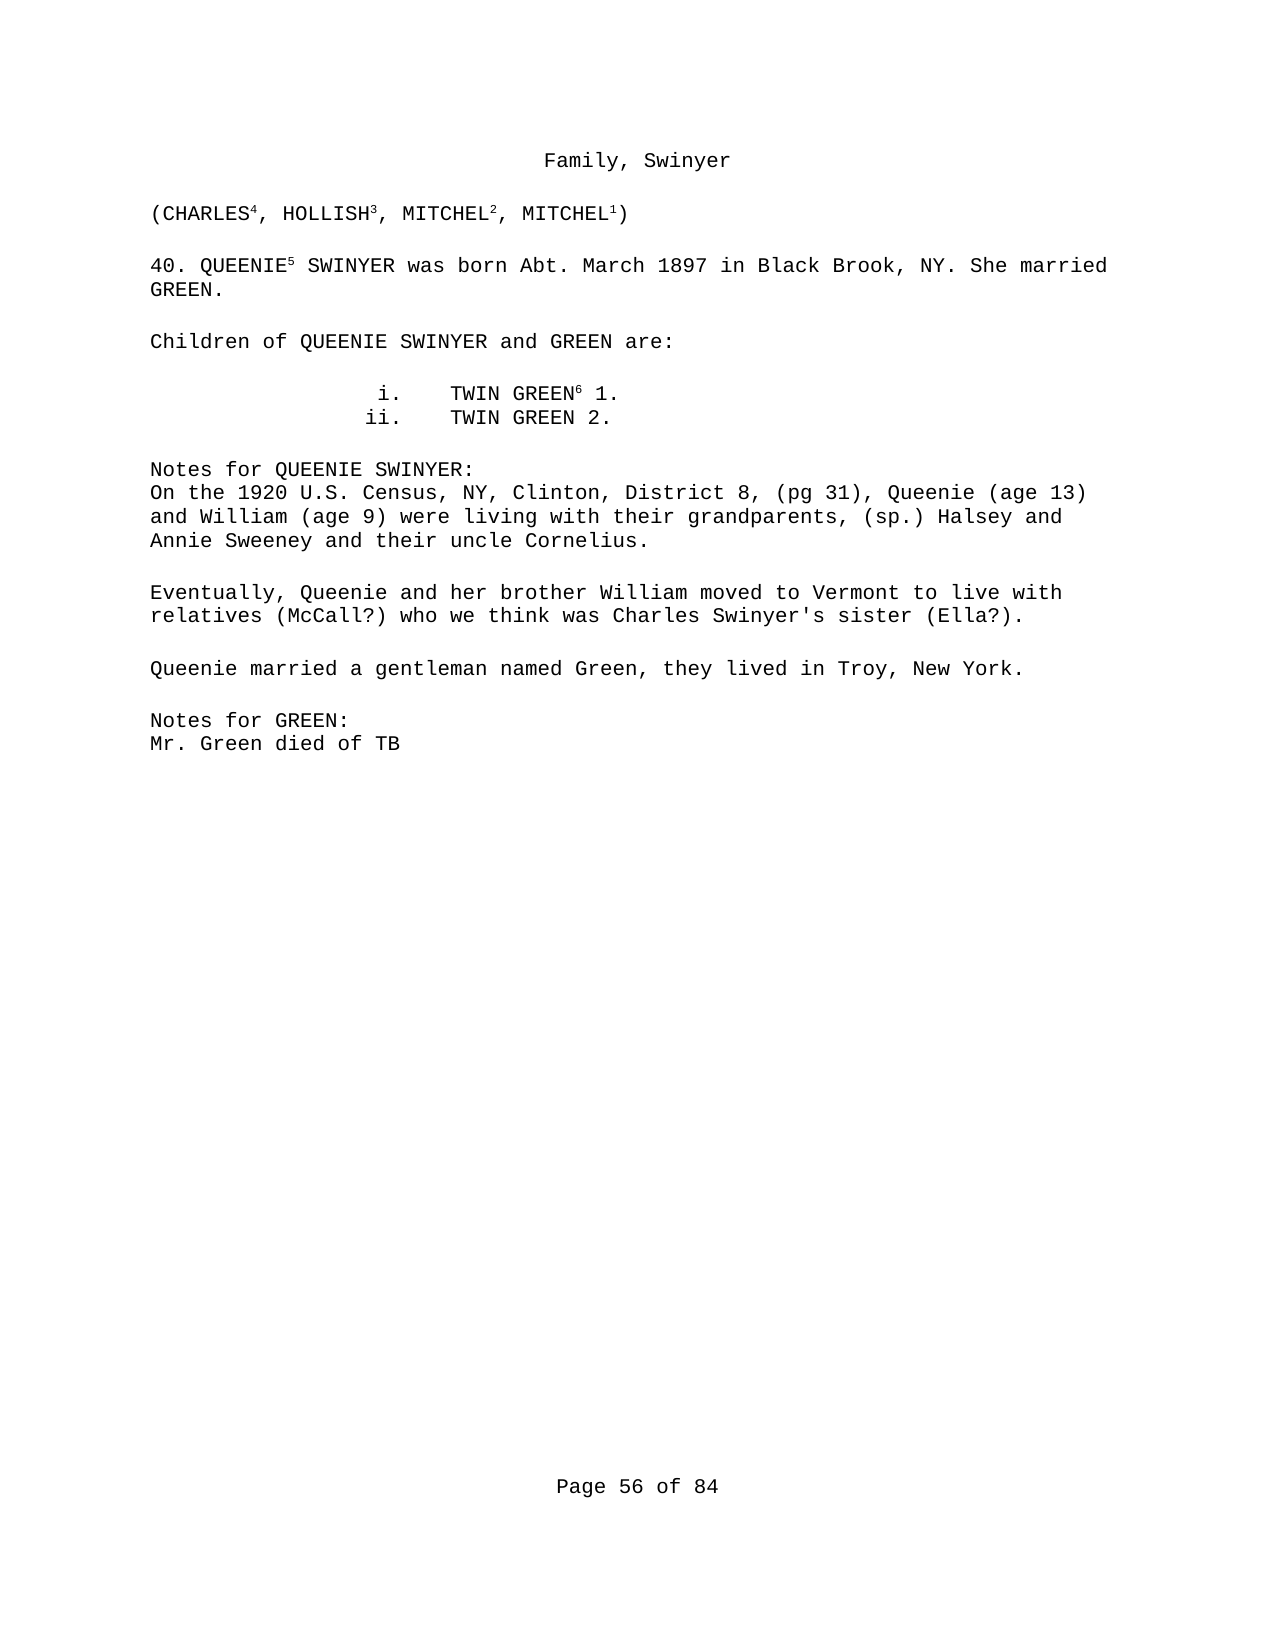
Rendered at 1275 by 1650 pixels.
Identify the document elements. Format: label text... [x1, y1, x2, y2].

text On the 1920 U.S. Census, NY, Clinton, District 8, (pg 31), Queenie (age 13) and William (age 9) were living with their grandparents, (sp.) Halsey and Annie Sweeney and their uncle Cornelius. [150, 482, 1125, 553]
text 40. QUEENIE5 SWINYER was born Abt. March 1897 in Black Brook, NY. She married GREEN. [150, 255, 1125, 302]
text Notes for GREEN: [150, 709, 1125, 733]
text (CHARLES4, HOLLISH3, MITCHEL2, MITCHEL1) [150, 203, 1125, 227]
text Eventually, Queenie and her brother William moved to Vermont to live with relatives (McCall?) who we think was Charles Swinyer's sister (Ella?). [150, 582, 1125, 629]
text Mr. Green died of TB [150, 733, 1125, 757]
text i. TWIN GREEN6 1. [150, 383, 1125, 407]
text Notes for QUEENIE SWINYER: [150, 459, 1125, 482]
text Queenie married a gentleman named Green, they lived in Troy, New York. [150, 657, 1125, 681]
text ii. TWIN GREEN 2. [150, 407, 1125, 430]
text Children of QUEENIE SWINYER and GREEN are: [150, 331, 1125, 354]
